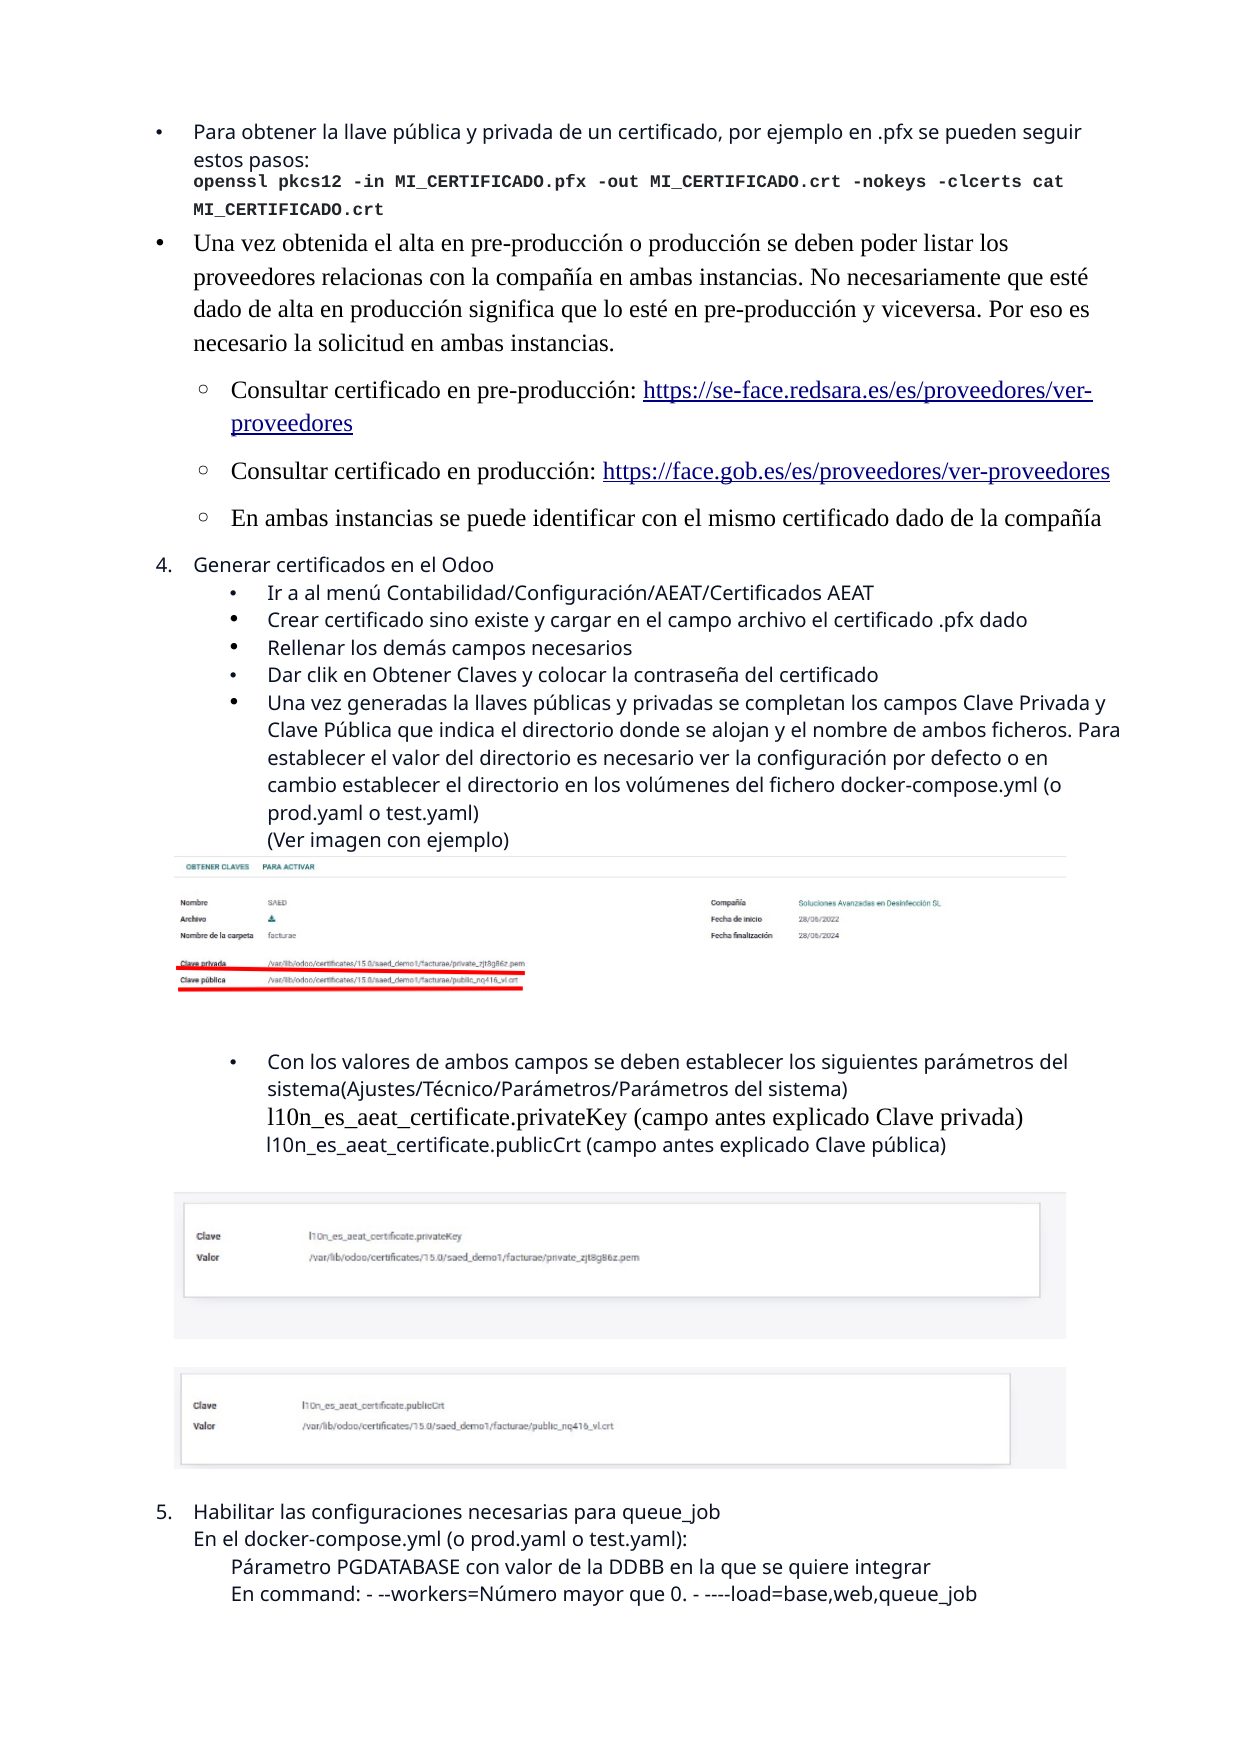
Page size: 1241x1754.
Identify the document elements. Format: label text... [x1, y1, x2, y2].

list Con los valores de ambos campos se deben establecer los siguientes parámetros del sistema(Ajustes/Técnico/Parámetros/Parámetros del sistema) [229, 853, 1122, 1102]
picture [173, 853, 1067, 1048]
list Ir a al menú Contabilidad/Configuración/AEAT/Certificados AEAT [229, 578, 1122, 606]
list Habilitar las configuraciones necesarias para queue_job [156, 1498, 1122, 1525]
text openssl pkcs12 -in MI_CERTIFICADO.pfx -out MI_CERTIFICADO.crt -nokeys -clcerts cat MI_CERTIFICADO.crt [193, 173, 1122, 221]
list Rellenar los demás campos necesarios [229, 633, 1122, 661]
list En command: - --workers=Número mayor que 0. - ----load=base,web,queue_job [193, 1580, 1122, 1608]
list Una vez obtenida el alta en pre-producción o producción se deben poder listar los proveedores relacionas con la compañía en ambas instancias. No necesariamente que esté dado de alta en producción significa que lo esté en pre-producción y viceversa. Por eso es necesario la solicitud en ambas instancias. [156, 228, 1122, 356]
list Una vez generadas la llaves públicas y privadas se completan los campos Clave Privada y Clave Pública que indica el directorio donde se alojan y el nombre de ambos ficheros. Para establecer el valor del directorio es necesario ver la configuración por defecto o en cambio establecer el directorio en los volúmenes del fichero docker-compose.yml (o prod.yaml o test.yaml) [229, 688, 1122, 826]
list Consultar certificado en pre-producción: https://se-face.redsara.es/es/proveedores/ver-proveedores [193, 375, 1122, 437]
list l10n_es_aeat_certificate.privateKey (campo antes explicado Clave privada) [229, 1102, 1122, 1131]
text l10n_es_aeat_certificate.publicCrt (campo antes explicado Clave pública) [118, 1131, 1122, 1159]
list En el docker-compose.yml (o prod.yaml o test.yaml): [156, 1525, 1122, 1553]
picture [173, 1367, 1067, 1469]
list Generar certificados en el Odoo [156, 551, 1122, 578]
list Para obtener la llave pública y privada de un certificado, por ejemplo en .pfx se pueden seguir estos pasos: [156, 118, 1122, 173]
list Crear certificado sino existe y cargar en el campo archivo el certificado .pfx dado [229, 606, 1122, 633]
picture [173, 1187, 1067, 1339]
list Consultar certificado en producción: https://face.gob.es/es/proveedores/ver-proveedores [193, 456, 1122, 484]
list Dar clik en Obtener Claves y colocar la contraseña del certificado [229, 661, 1122, 688]
list (Ver imagen con ejemplo) [229, 826, 1122, 853]
list Párametro PGDATABASE con valor de la DDBB en la que se quiere integrar [193, 1553, 1122, 1580]
list En ambas instancias se puede identificar con el mismo certificado dado de la compañía [193, 503, 1122, 532]
